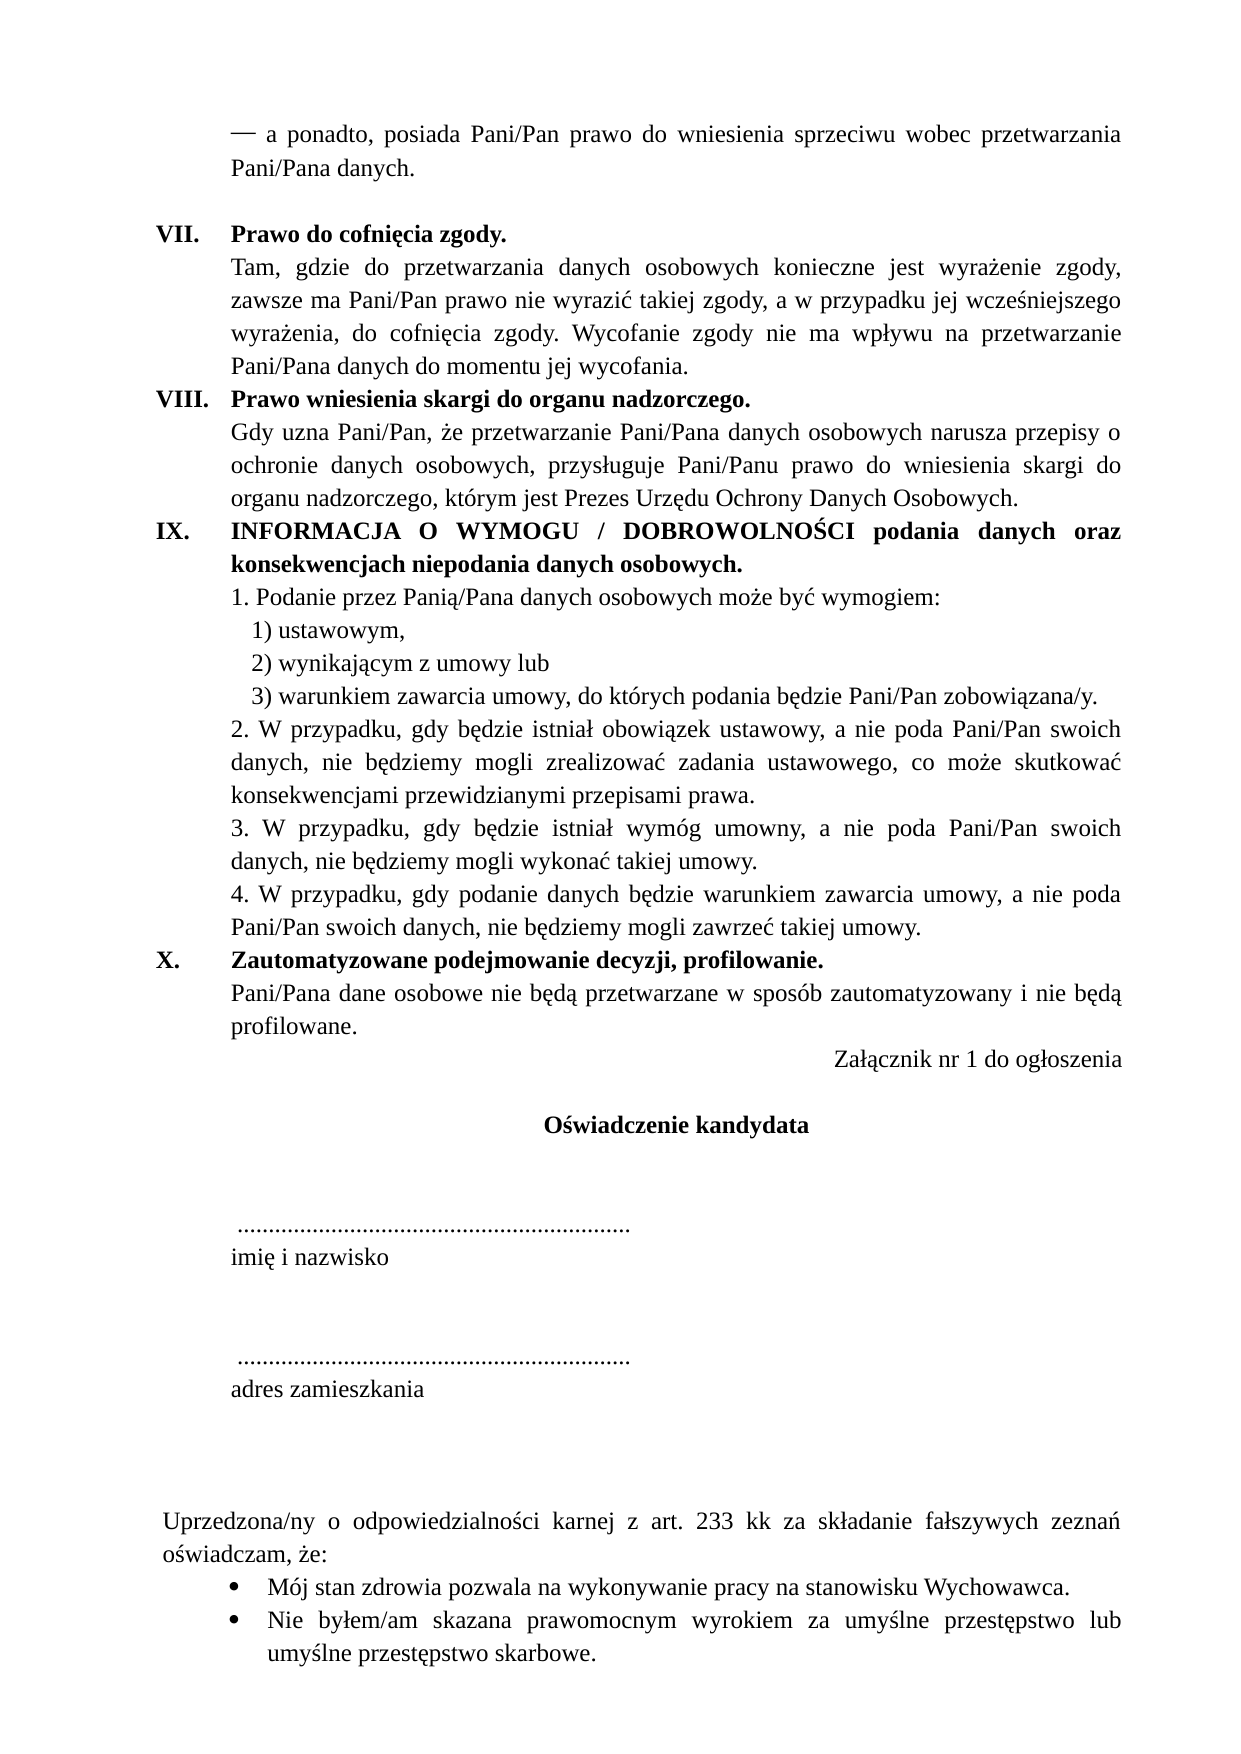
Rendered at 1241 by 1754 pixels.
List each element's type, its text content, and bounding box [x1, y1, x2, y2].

text ⎯ a ponadto, posiada Pani/Pan prawo do wniesienia sprzeciwu wobec przetwarzania Pani/Pana danych. [231, 118, 1122, 181]
text Oświadczenie kandydata [231, 1110, 1122, 1139]
text ............................................................... [231, 1209, 1122, 1238]
text 3. W przypadku, gdy będzie istniał wymóg umowny, a nie poda Pani/Pan swoich danych, nie będziemy mogli wykonać takiej umowy. [231, 813, 1122, 875]
list Nie byłem/am skazana prawomocnym wyrokiem za umyślne przestępstwo lub umyślne przestępstwo skarbowe. [229, 1606, 1122, 1667]
list Prawo do cofnięcia zgody. [156, 219, 1122, 247]
list Prawo wniesienia skargi do organu nadzorczego. [156, 384, 1122, 412]
list Zautomatyzowane podejmowanie decyzji, profilowanie. [156, 945, 1122, 974]
text Pani/Pana dane osobowe nie będą przetwarzane w sposób zautomatyzowany i nie będą profilowane. [231, 978, 1122, 1040]
text 2) wynikającym z umowy lub [251, 648, 1122, 677]
text 3) warunkiem zawarcia umowy, do których podania będzie Pani/Pan zobowiązana/y. [251, 681, 1122, 710]
text Gdy uzna Pani/Pan, że przetwarzanie Pani/Pana danych osobowych narusza przepisy o ochronie danych osobowych, przysługuje Pani/Panu prawo do wniesienia skargi do organu nadzorczego, którym jest Prezes Urzędu Ochrony Danych Osobowych. [231, 417, 1122, 512]
list INFORMACJA O WYMOGU / DOBROWOLNOŚCI podania danych oraz konsekwencjach niepodania danych osobowych. [156, 516, 1122, 578]
text imię i nazwisko [231, 1242, 1122, 1271]
text adres zamieszkania [231, 1374, 1122, 1403]
text ............................................................... [231, 1341, 1122, 1370]
text 1. Podanie przez Panią/Pana danych osobowych może być wymogiem: [231, 582, 1122, 611]
text Uprzedzona/ny o odpowiedzialności karnej z art. 233 kk za składanie fałszywych zeznań oświadczam, że: [162, 1506, 1122, 1568]
text 1) ustawowym, [251, 615, 1122, 644]
list Mój stan zdrowia pozwala na wykonywanie pracy na stanowisku Wychowawca. [229, 1572, 1122, 1601]
text Tam, gdzie do przetwarzania danych osobowych konieczne jest wyrażenie zgody, zawsze ma Pani/Pan prawo nie wyrazić takiej zgody, a w przypadku jej wcześniejszego wyrażenia, do cofnięcia zgody. Wycofanie zgody nie ma wpływu na przetwarzanie Pani/Pana danych do momentu jej wycofania. [231, 252, 1122, 379]
text Załącznik nr 1 do ogłoszenia [231, 1044, 1122, 1073]
text 2. W przypadku, gdy będzie istniał obowiązek ustawowy, a nie poda Pani/Pan swoich danych, nie będziemy mogli zrealizować zadania ustawowego, co może skutkować konsekwencjami przewidzianymi przepisami prawa. [231, 714, 1122, 809]
text 4. W przypadku, gdy podanie danych będzie warunkiem zawarcia umowy, a nie poda Pani/Pan swoich danych, nie będziemy mogli zawrzeć takiej umowy. [231, 879, 1122, 941]
